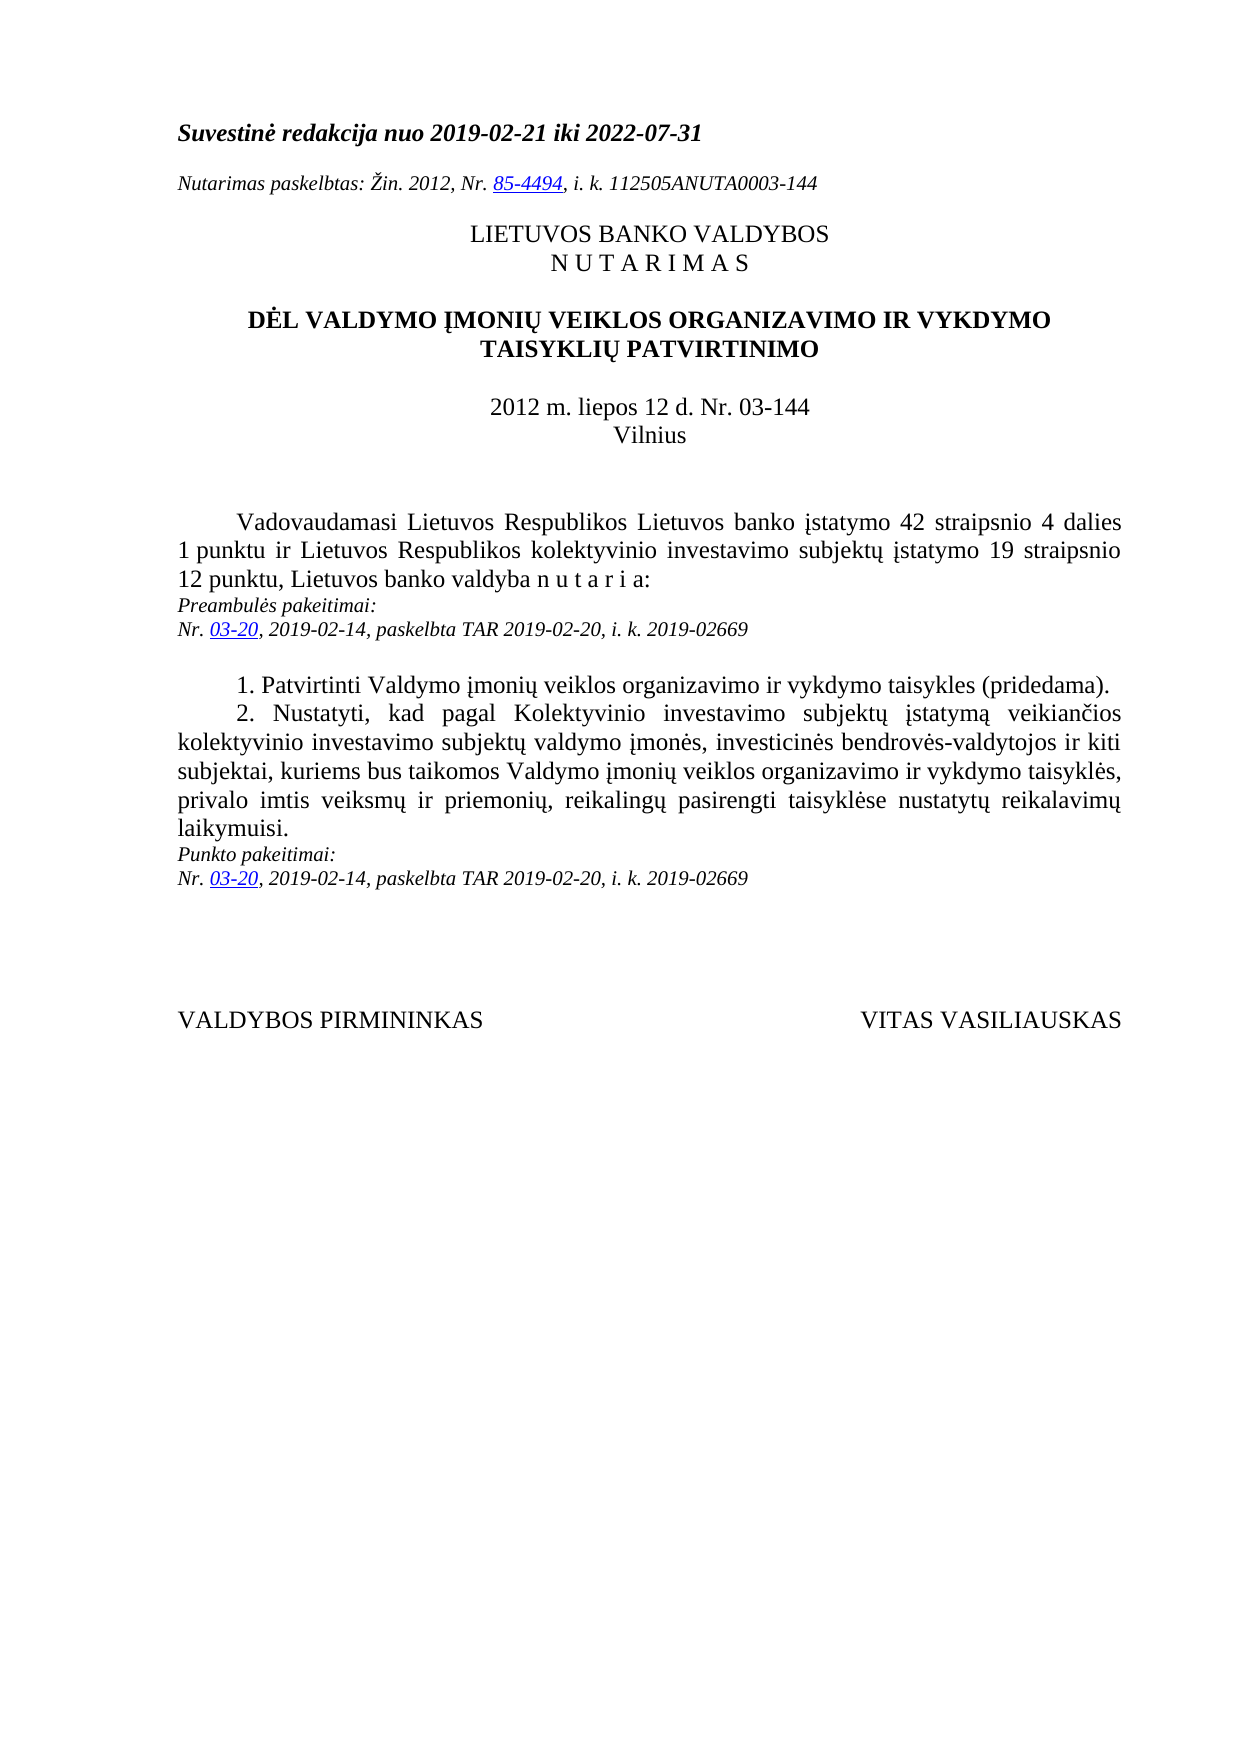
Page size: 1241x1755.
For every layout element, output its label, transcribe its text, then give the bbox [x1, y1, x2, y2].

text 2012 m. liepos 12 d. Nr. 03-144 [177, 392, 1122, 420]
text 2. Nustatyti, kad pagal Kolektyvinio investavimo subjektų įstatymą veikiančios kolektyvinio investavimo subjektų valdymo įmonės, investicinės bendrovės-valdytojos ir kiti subjektai, kuriems bus taikomos Valdymo įmonių veiklos organizavimo ir vykdymo taisyklės, privalo imtis veiksmų ir priemonių, reikalingų pasirengti taisyklėse nustatytų reikalavimų laikymuisi. [177, 698, 1122, 842]
text Nutarimas paskelbtas: Žin. 2012, Nr. 85-4494, i. k. 112505ANUTA0003-144 [177, 171, 1122, 195]
text Nr. 03-20, 2019-02-14, paskelbta TAR 2019-02-20, i. k. 2019-02669 [177, 617, 1122, 641]
text N U T A R I M A S [177, 248, 1122, 277]
text 1. Patvirtinti Valdymo įmonių veiklos organizavimo ir vykdymo taisykles (pridedama). [177, 670, 1122, 698]
text Vadovaudamasi Lietuvos Respublikos Lietuvos banko įstatymo 42 straipsnio 4 dalies 1 punktu ir Lietuvos Respublikos kolektyvinio investavimo subjektų įstatymo 19 straipsnio 12 punktu, Lietuvos banko valdyba nutaria: [177, 507, 1122, 593]
text Valdybos pirmininkas Vitas Vasiliauskas [177, 1005, 1122, 1034]
text DĖL Valdymo įmonių veiklos organizavimo ir vykdymo taisyklių patvirtinimo [177, 305, 1122, 363]
text Suvestinė redakcija nuo 2019-02-21 iki 2022-07-31 [177, 118, 1122, 147]
text Nr. 03-20, 2019-02-14, paskelbta TAR 2019-02-20, i. k. 2019-02669 [177, 866, 1122, 890]
text Preambulės pakeitimai: [177, 593, 1122, 617]
text Vilnius [177, 420, 1122, 449]
text Punkto pakeitimai: [177, 842, 1122, 866]
text LIETUVOS BANKO VALDYBOS [177, 219, 1122, 248]
